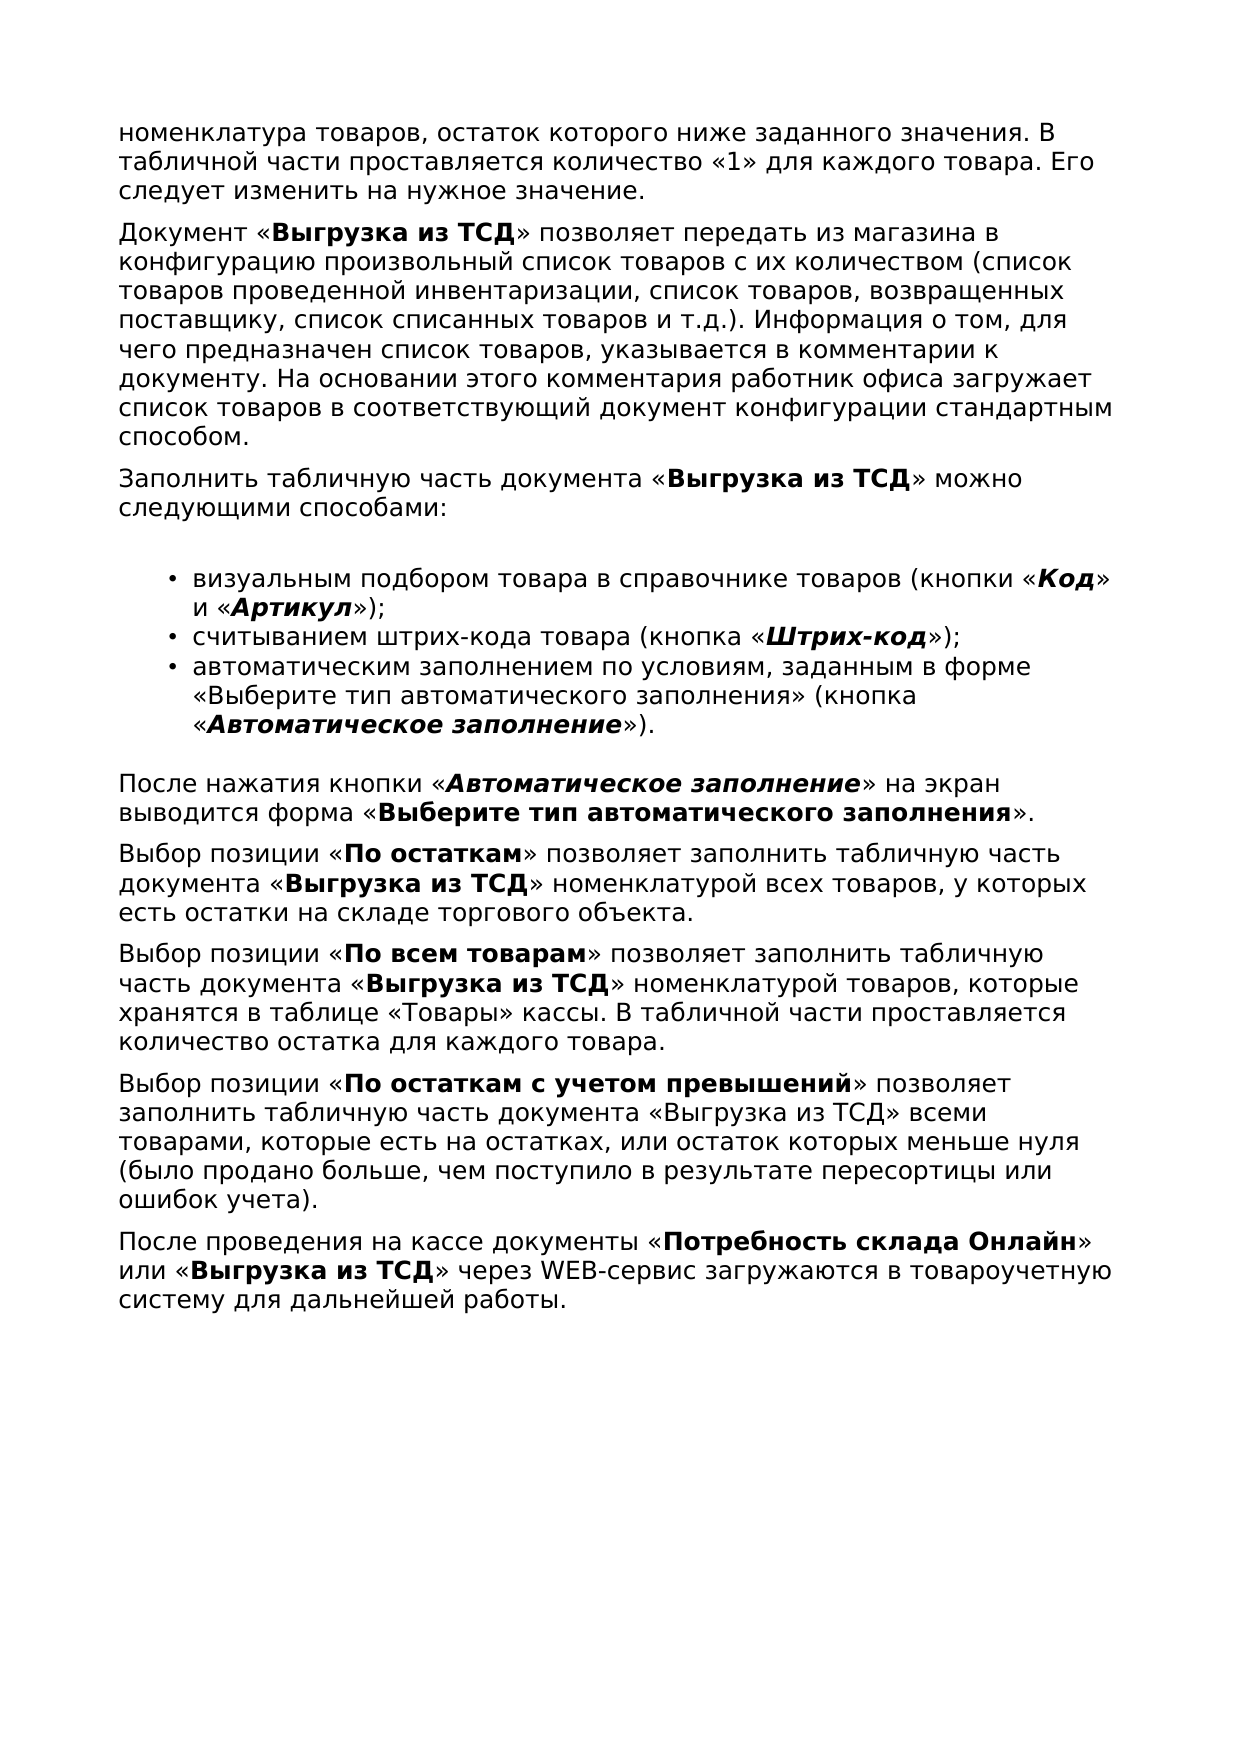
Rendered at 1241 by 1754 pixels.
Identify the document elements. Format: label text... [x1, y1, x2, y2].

text Выбор позиции «По остаткам с учетом превышений» позволяет заполнить табличную часть документа «Выгрузка из ТСД» всеми товарами, которые есть на остатках, или остаток которых меньше нуля (было продано больше, чем поступило в результате пересортицы или ошибок учета). [118, 1069, 1122, 1214]
text Выбор позиции «По остаткам» позволяет заполнить табличную часть документа «Выгрузка из ТСД» номенклатурой всех товаров, у которых есть остатки на складе торгового объекта. [118, 839, 1122, 927]
list считыванием штрих-кода товара (кнопка «Штрих-код»); [177, 623, 1122, 652]
text После нажатия кнопки «Автоматическое заполнение» на экран выводится форма «Выберите тип автоматического заполнения». [118, 769, 1122, 827]
list автоматическим заполнением по условиям, заданным в форме «Выберите тип автоматического заполнения» (кнопка «Автоматическое заполнение»). [177, 652, 1122, 739]
text После проведения на кассе документы «Потребность склада Онлайн» или «Выгрузка из ТСД» через WEB-сервис загружаются в товароучетную систему для дальнейшей работы. [118, 1227, 1122, 1314]
text Документ «Выгрузка из ТСД» позволяет передать из магазина в конфигурацию произвольный список товаров с их количеством (список товаров проведенной инвентаризации, список товаров, возвращенных поставщику, список списанных товаров и т.д.). Информация о том, для чего предназначен список товаров, указывается в комментарии к документу. На основании этого комментария работник офиса загружает список товаров в соответствующий документ конфигурации стандартным способом. [118, 218, 1122, 451]
text Заполнить табличную часть документа «Выгрузка из ТСД» можно следующими способами: [118, 464, 1122, 522]
list визуальным подбором товара в справочнике товаров (кнопки «Код» и «Артикул»); [177, 564, 1122, 623]
text номенклатура товаров, остаток которого ниже заданного значения. В табличной части проставляется количество «1» для каждого товара. Его следует изменить на нужное значение. [118, 118, 1122, 206]
text Выбор позиции «По всем товарам» позволяет заполнить табличную часть документа «Выгрузка из ТСД» номенклатурой товаров, которые хранятся в таблице «Товары» кассы. В табличной части проставляется количество остатка для каждого товара. [118, 939, 1122, 1056]
